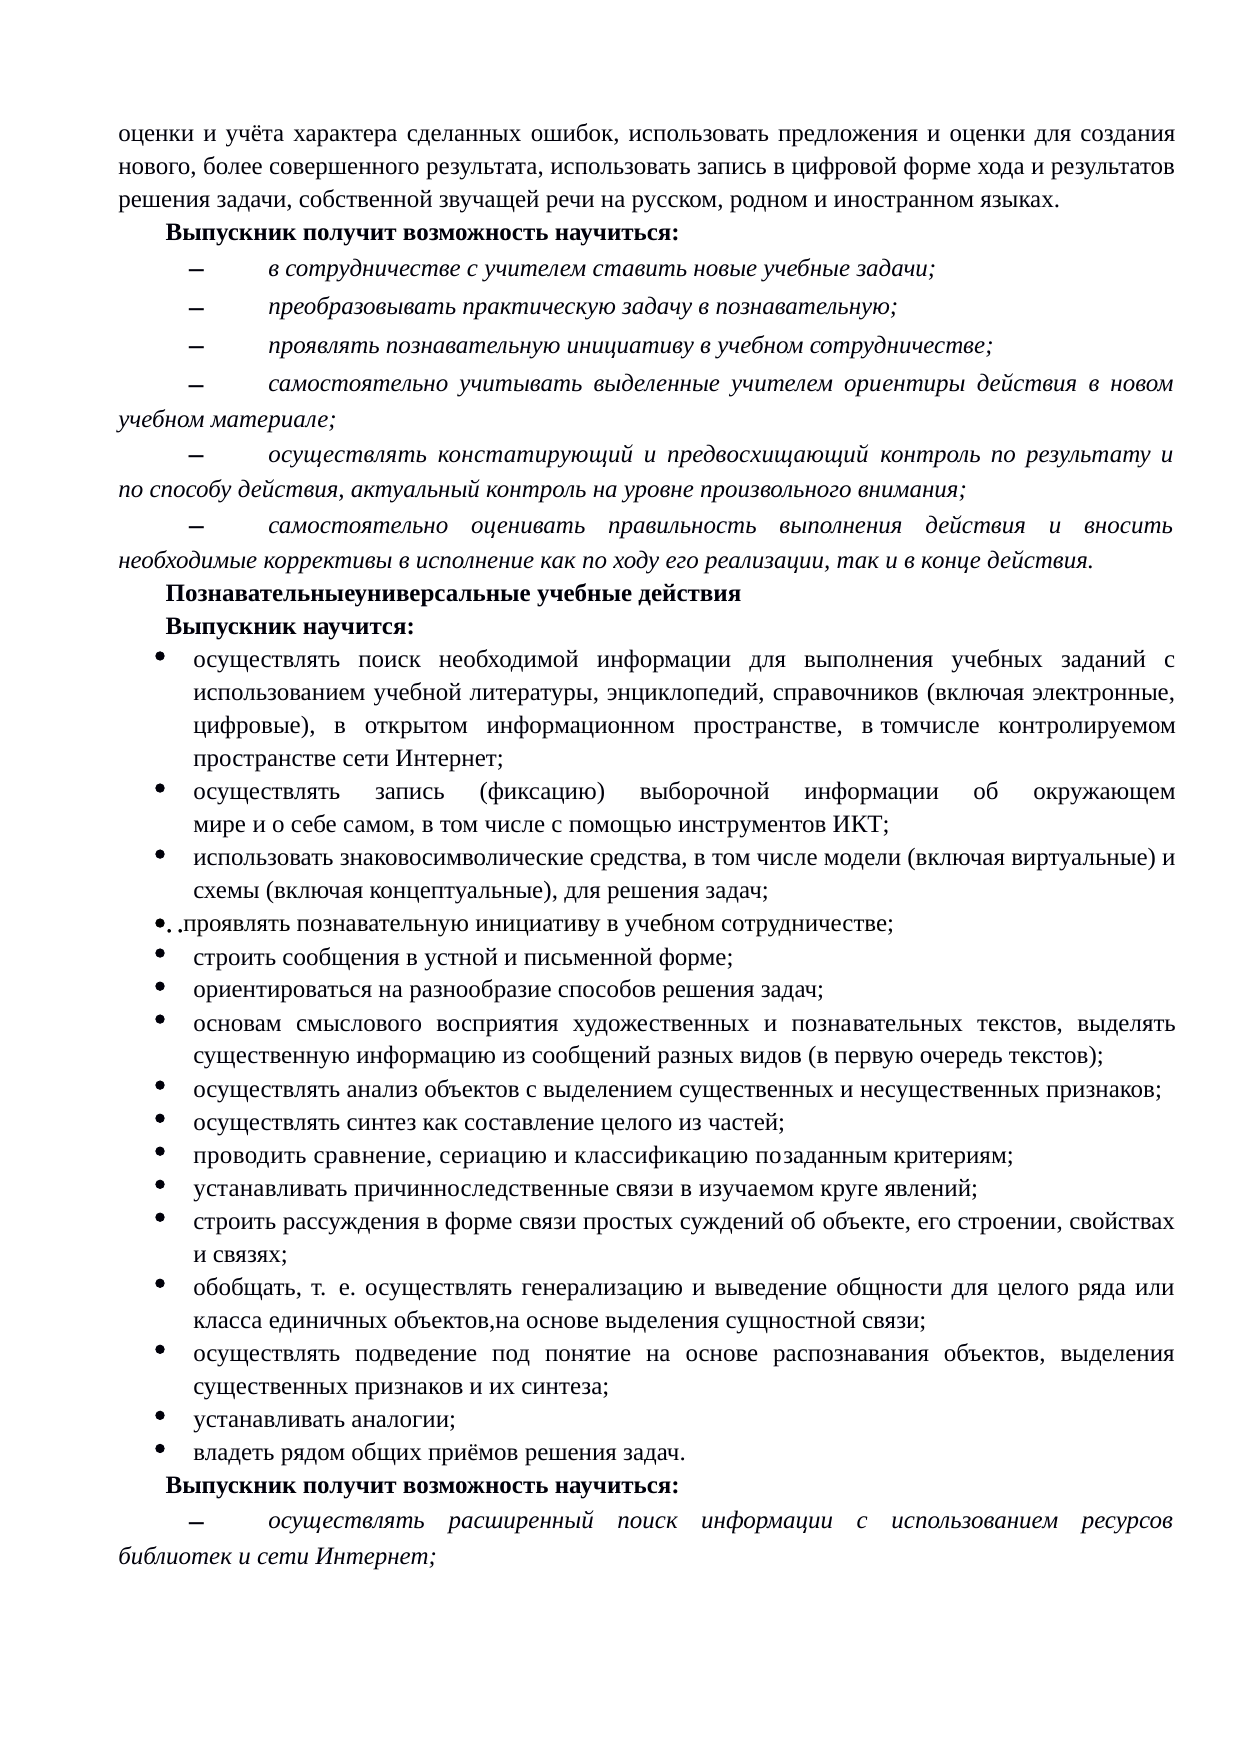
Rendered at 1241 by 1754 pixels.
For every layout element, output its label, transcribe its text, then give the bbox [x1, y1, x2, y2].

list проводить сравнение, сериацию и классификацию позаданным критериям; [156, 1140, 1176, 1168]
list оценки и учёта характера сделанных ошибок, использовать предложения и оценки для создания нового, более совершенного результата, использовать запись в цифровой форме хода и результатов решения задачи, собственной звучащей речи на русском, родном и иностранном языках. [118, 118, 1176, 213]
list в сотрудничестве с учителем ставить новые учебные задачи; [118, 250, 1176, 284]
list самостоятельно учитывать выделенные учителем ориентиры действия в новом учебном материале; [118, 366, 1176, 432]
text Познавательныеуниверсальные учебные действия [118, 578, 1176, 607]
list основам смыслового восприятия художественных и познавательных текстов, выделять существенную информацию из сообщений разных видов (в первую очередь текстов); [156, 1008, 1176, 1069]
list осуществлять расширенный поиск информации с использованием ресурсов библиотек и сети Интернет; [118, 1503, 1176, 1569]
list проявлять познавательную инициативу в учебном сотрудничестве; [118, 327, 1176, 361]
list строить сообщения в устной и письменной форме; [156, 942, 1176, 970]
list обобщать, т. е. осуществлять генерализацию и выведение общности для целого ряда или класса единичных объектов,на основе выделения сущностной связи; [156, 1272, 1176, 1333]
list осуществлять синтез как составление целого из частей; [156, 1107, 1176, 1135]
text Выпускник получит возможность научиться: [118, 1470, 1176, 1499]
list устанавливать аналогии; [156, 1404, 1176, 1433]
list ориентироваться на разнообразие способов решения задач; [156, 974, 1176, 1003]
text Выпускник научится: [118, 611, 1176, 640]
text Выпускник получит возможность научиться: [118, 217, 1176, 246]
list владеть рядом общих приёмов решения задач. [156, 1437, 1176, 1466]
list самостоятельно оценивать правильность выполнения действия и вносить необходимые коррективы в исполнение как по ходу его реализации, так и в конце действия. [118, 507, 1176, 574]
list осуществлять анализ объектов с выделением существенных и несущественных признаков; [156, 1074, 1176, 1102]
list использовать знаково­символические средства, в том числе модели (включая виртуальные) и схемы (включая концептуальные), для решения задач; [156, 842, 1176, 904]
list осуществлять поиск необходимой информации для выполнения учебных заданий с использованием учебной литературы, энциклопедий, справочников (включая электронные, цифровые), в открытом информационном пространстве, в томчисле контролируемом пространстве сети Интернет; [156, 644, 1176, 772]
list осуществлять констатирующий и предвосхищающий контроль по результату и по способу действия, актуальный контроль на уровне произвольного внимания; [118, 437, 1176, 503]
list проявлять познавательную инициативу в учебном сотрудничестве; [156, 908, 1176, 937]
list преобразовывать практическую задачу в познавательную; [118, 289, 1176, 322]
list строить рассуждения в форме связи простых суждений об объекте, его строении, свойствах и связях; [156, 1206, 1176, 1267]
list устанавливать причинно­следственные связи в изучаемом круге явлений; [156, 1173, 1176, 1201]
list осуществлять запись (фиксацию) выборочной информации об окружающем мире и о себе самом, в том числе с помощью инструментов ИКТ; [156, 776, 1176, 838]
list осуществлять подведение под понятие на основе распознавания объектов, выделения существенных признаков и их синтеза; [156, 1338, 1176, 1399]
